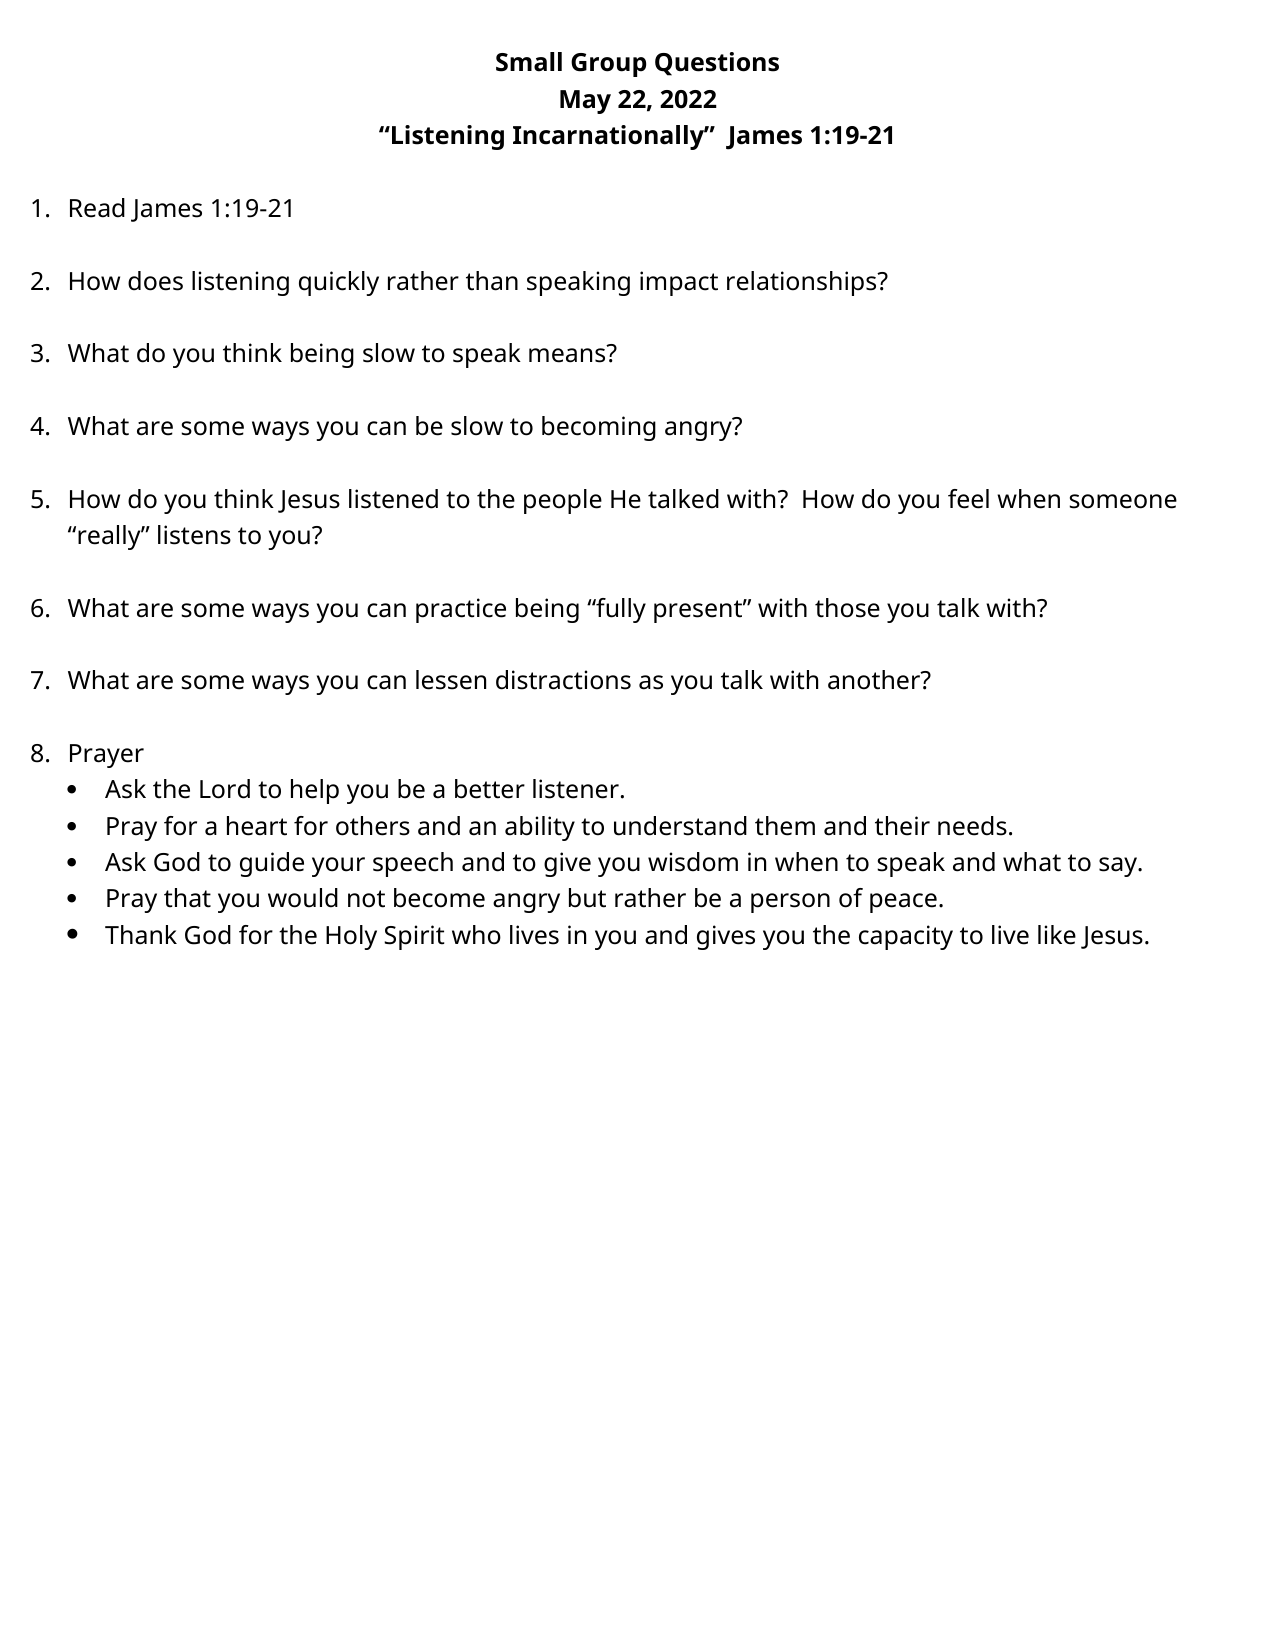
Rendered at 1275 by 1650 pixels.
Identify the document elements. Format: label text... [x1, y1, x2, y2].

list What are some ways you can lessen distractions as you talk with another? [30, 663, 1245, 697]
list What are some ways you can be slow to becoming angry? [30, 408, 1245, 443]
list Ask God to guide your speech and to give you wisdom in when to speak and what to say. [67, 845, 1245, 879]
list What do you think being slow to speak means? [30, 336, 1245, 370]
list Pray for a heart for others and an ability to understand them and their needs. [67, 808, 1245, 842]
list Thank God for the Holy Spirit who lives in you and gives you the capacity to live like Jesus. [67, 917, 1245, 952]
text “Listening Incarnationally” James 1:19-21 [30, 118, 1245, 152]
list What are some ways you can practice being “fully present” with those you talk with? [30, 590, 1245, 624]
list Ask the Lord to help you be a better listener. [67, 772, 1245, 806]
list Pray that you would not become angry but rather be a person of peace. [67, 881, 1245, 915]
list Prayer [30, 736, 1245, 770]
list Read James 1:19-21 [30, 190, 1245, 224]
text Small Group Questions [30, 45, 1245, 79]
text May 22, 2022 [30, 81, 1245, 115]
list How do you think Jesus listened to the people He talked with? How do you feel when someone “really” listens to you? [30, 481, 1245, 552]
list How does listening quickly rather than speaking impact relationships? [30, 263, 1245, 297]
